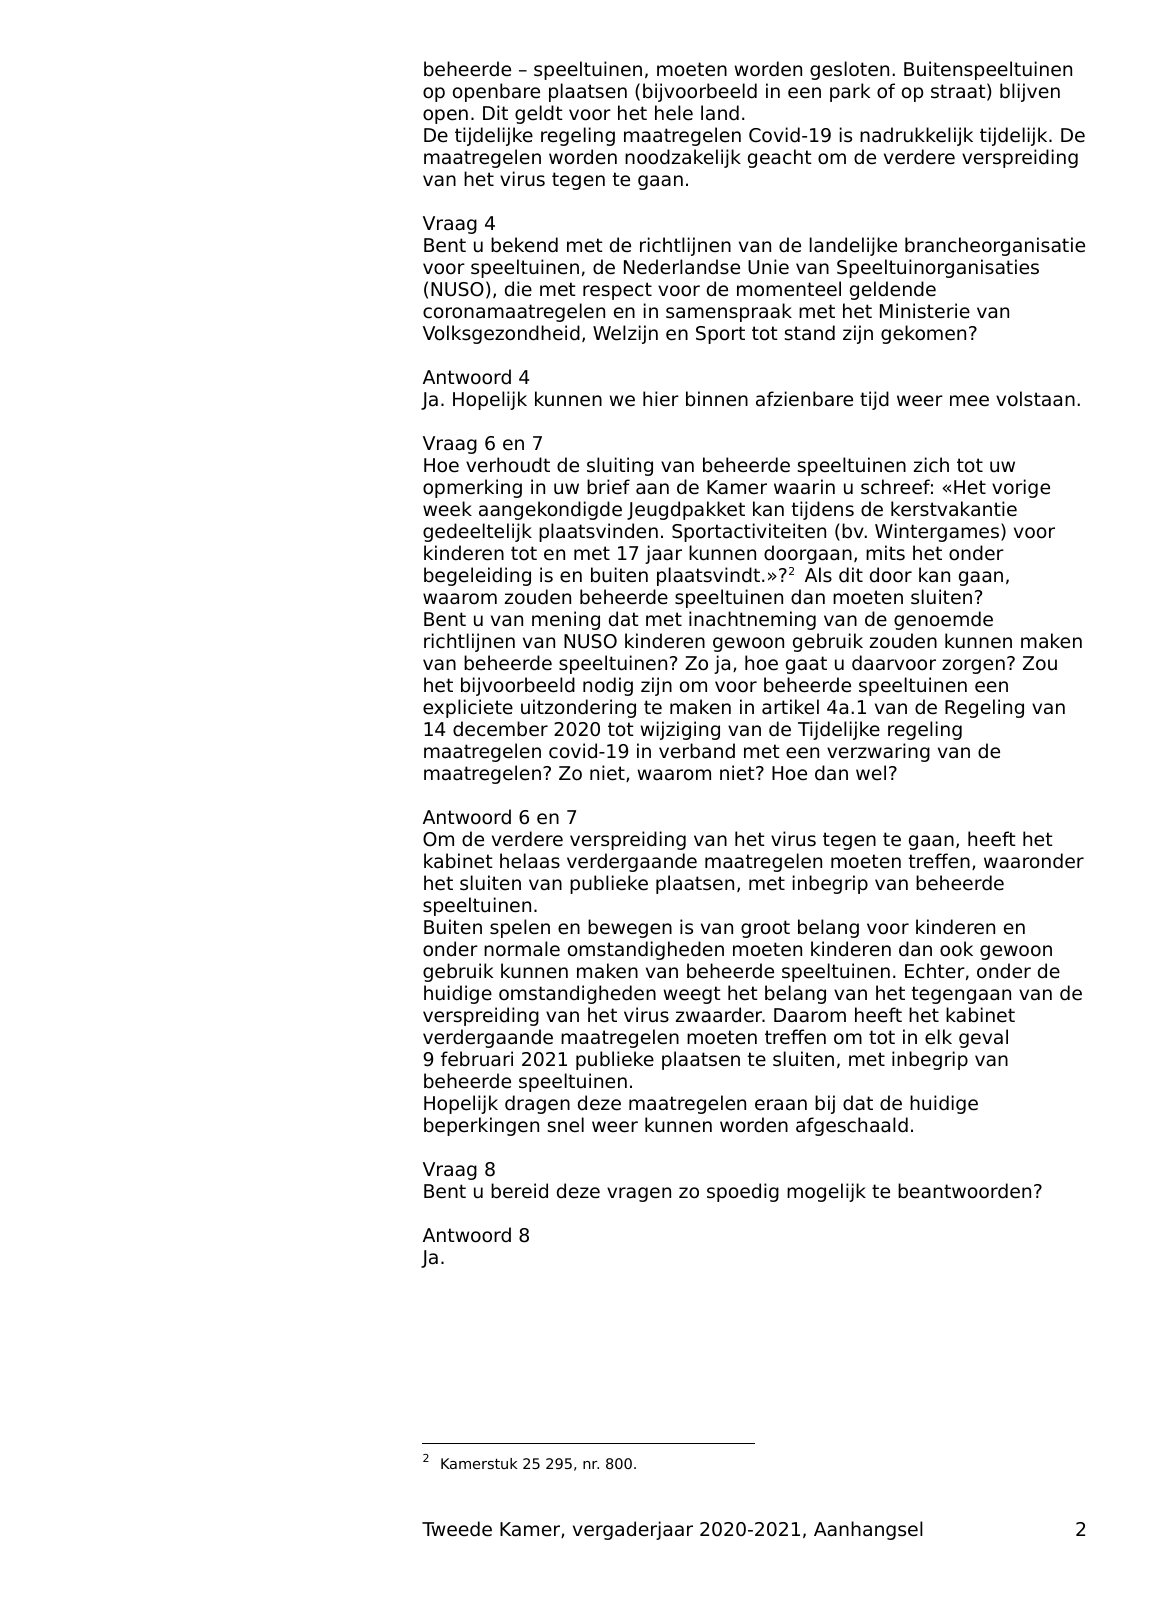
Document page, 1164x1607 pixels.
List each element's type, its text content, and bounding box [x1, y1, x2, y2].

text Bent u bereid deze vragen zo spoedig mogelijk te beantwoorden? [422, 1181, 1087, 1203]
text De tijdelijke regeling maatregelen Covid-19 is nadrukkelijk tijdelijk. De maatregelen worden noodzakelijk geacht om de verdere verspreiding van het virus tegen te gaan. [422, 125, 1087, 191]
text Hoe verhoudt de sluiting van beheerde speeltuinen zich tot uw opmerking in uw brief aan de Kamer waarin u schreef: «Het vorige week aangekondigde Jeugdpakket kan tijdens de kerstvakantie gedeeltelijk plaatsvinden. Sportactiviteiten (bv. Wintergames) voor kinderen tot en met 17 jaar kunnen doorgaan, mits het onder begeleiding is en buiten plaatsvindt.»? Als dit door kan gaan, waarom zouden beheerde speeltuinen dan moeten sluiten? [422, 455, 1087, 609]
text Bent u van mening dat met inachtneming van de genoemde richtlijnen van NUSO kinderen gewoon gebruik zouden kunnen maken van beheerde speeltuinen? Zo ja, hoe gaat u daarvoor zorgen? Zou het bijvoorbeeld nodig zijn om voor beheerde speeltuinen een expliciete uitzondering te maken in artikel 4a.1 van de Regeling van 14 december 2020 tot wijziging van de Tijdelijke regeling maatregelen covid-19 in verband met een verzwaring van de maatregelen? Zo niet, waarom niet? Hoe dan wel? [422, 609, 1087, 785]
text Buiten spelen en bewegen is van groot belang voor kinderen en onder normale omstandigheden moeten kinderen dan ook gewoon gebruik kunnen maken van beheerde speeltuinen. Echter, onder de huidige omstandigheden weegt het belang van het tegengaan van de verspreiding van het virus zwaarder. Daarom heeft het kabinet verdergaande maatregelen moeten treffen om tot in elk geval 9 februari 2021 publieke plaatsen te sluiten, met inbegrip van beheerde speeltuinen. [422, 917, 1087, 1093]
text Kamerstuk 25 295, nr. 800. [422, 1452, 1087, 1474]
text beheerde – speeltuinen, moeten worden gesloten. Buitenspeeltuinen op openbare plaatsen (bijvoorbeeld in een park of op straat) blijven open. Dit geldt voor het hele land. [422, 59, 1087, 125]
text Vraag 4 [422, 213, 1087, 235]
text Vraag 8 [422, 1159, 1087, 1181]
text Hopelijk dragen deze maatregelen eraan bij dat de huidige beperkingen snel weer kunnen worden afgeschaald. [422, 1093, 1087, 1137]
text Om de verdere verspreiding van het virus tegen te gaan, heeft het kabinet helaas verdergaande maatregelen moeten treffen, waaronder het sluiten van publieke plaatsen, met inbegrip van beheerde speeltuinen. [422, 829, 1087, 917]
text Antwoord 8 [422, 1225, 1087, 1247]
text Ja. [422, 1247, 1087, 1269]
text Ja. Hopelijk kunnen we hier binnen afzienbare tijd weer mee volstaan. [422, 389, 1087, 411]
text Bent u bekend met de richtlijnen van de landelijke brancheorganisatie voor speeltuinen, de Nederlandse Unie van Speeltuinorganisaties (NUSO), die met respect voor de momenteel geldende coronamaatregelen en in samenspraak met het Ministerie van Volksgezondheid, Welzijn en Sport tot stand zijn gekomen? [422, 235, 1087, 345]
text Antwoord 4 [422, 367, 1087, 389]
text Vraag 6 en 7 [422, 433, 1087, 455]
text Antwoord 6 en 7 [422, 807, 1087, 829]
